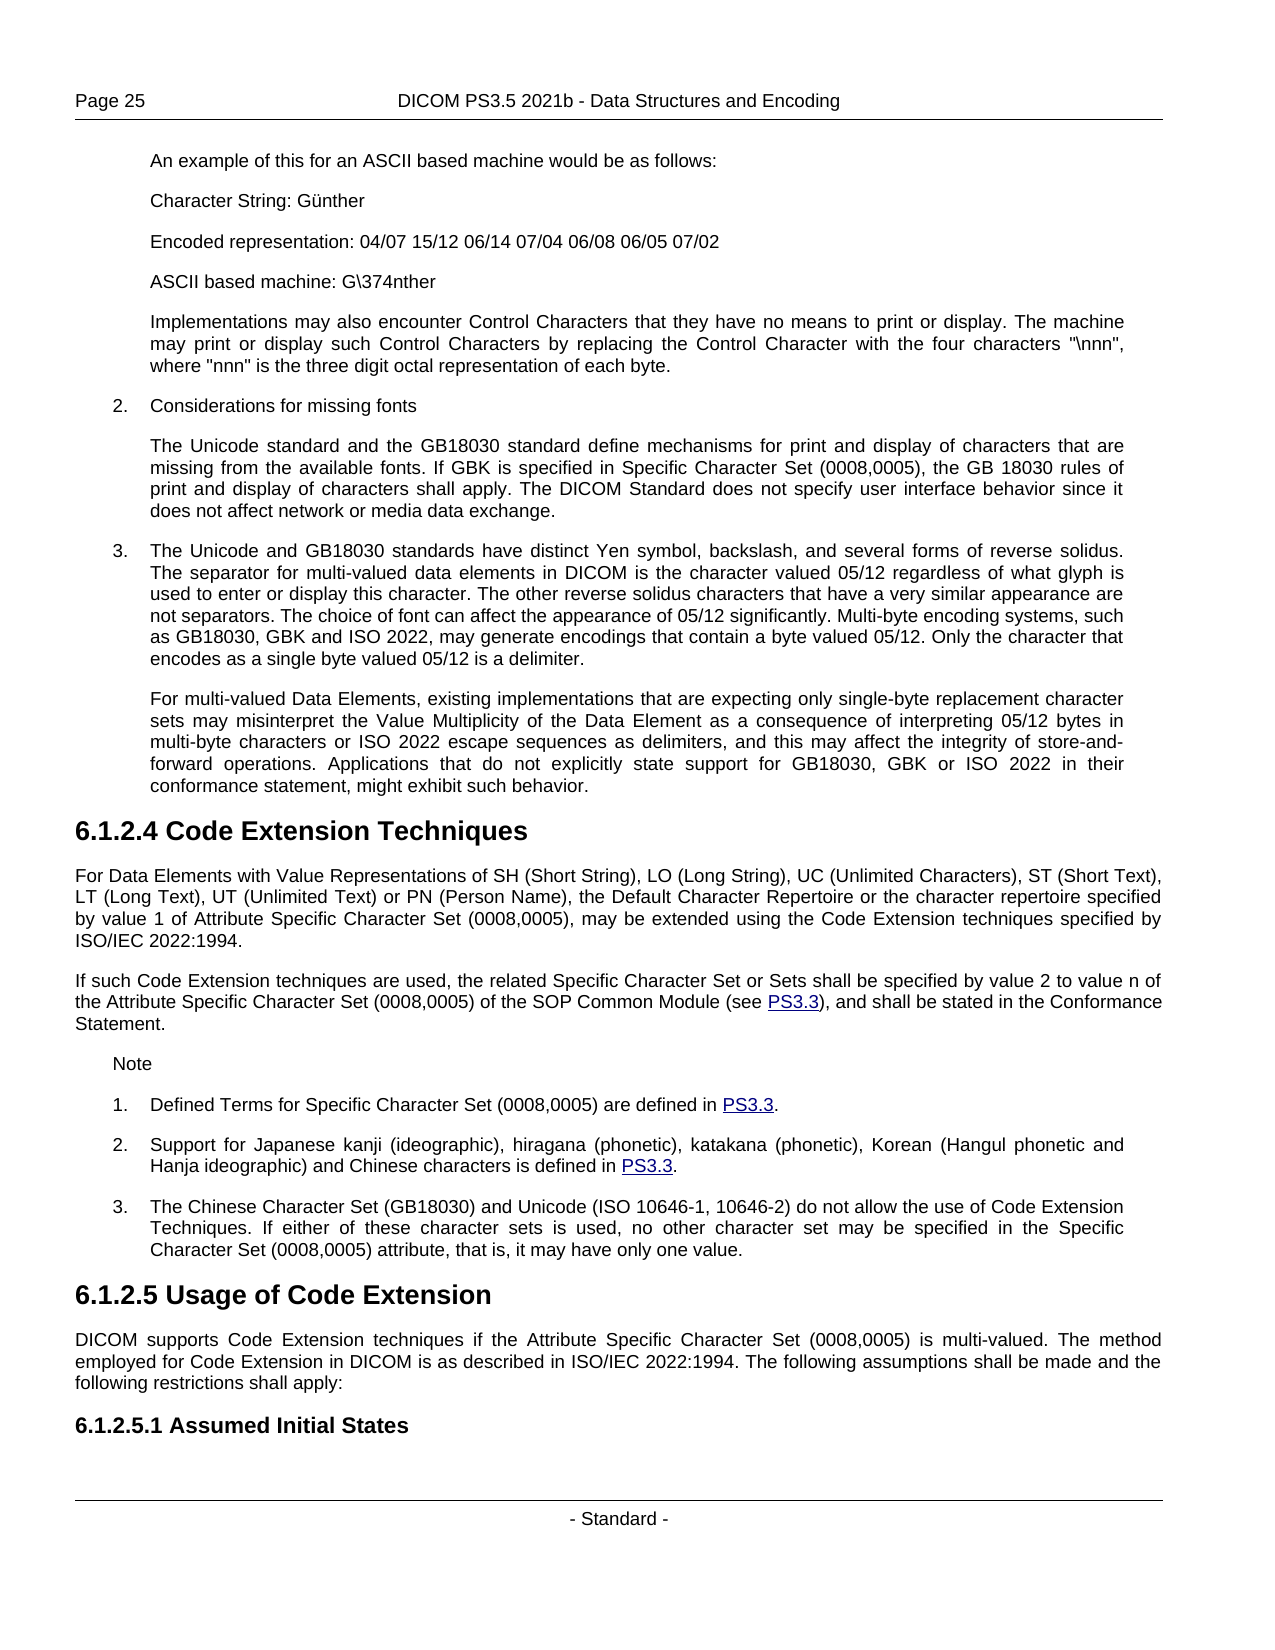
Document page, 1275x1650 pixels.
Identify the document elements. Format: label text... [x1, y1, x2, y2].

text For multi-valued Data Elements, existing implementations that are expecting only single-byte replacement character sets may misinterpret the Value Multiplicity of the Data Element as a consequence of interpreting 05/12 bytes in multi-byte characters or ISO 2022 escape sequences as delimiters, and this may affect the integrity of store-and-forward operations. Applications that do not explicitly state support for GB18030, GBK or ISO 2022 in their conformance statement, might exhibit such behavior. [150, 688, 1125, 796]
text DICOM supports Code Extension techniques if the Attribute Specific Character Set (0008,0005) is multi-valued. The method employed for Code Extension in DICOM is as described in ISO/IEC 2022:1994. The following assumptions shall be made and the following restrictions shall apply: [75, 1329, 1162, 1394]
text The Unicode standard and the GB18030 standard define mechanisms for print and display of characters that are missing from the available fonts. If GBK is specified in Specific Character Set (0008,0005), the GB 18030 rules of print and display of characters shall apply. The DICOM Standard does not specify user interface behavior since it does not affect network or media data exchange. [150, 435, 1125, 521]
text 3. The Chinese Character Set (GB18030) and Unicode (ISO 10646-1, 10646-2) do not allow the use of Code Extension Techniques. If either of these character sets is used, no other character set may be specified in the Specific Character Set (0008,0005) attribute, that is, it may have only one value. [112, 1196, 1125, 1260]
text 6.1.2.4 Code Extension Techniques [75, 815, 1162, 846]
text 6.1.2.5.1 Assumed Initial States [75, 1412, 1162, 1438]
text 3. The Unicode and GB18030 standards have distinct Yen symbol, backslash, and several forms of reverse solidus. The separator for multi-valued data elements in DICOM is the character valued 05/12 regardless of what glyph is used to enter or display this character. The other reverse solidus characters that have a very similar appearance are not separators. The choice of font can affect the appearance of 05/12 significantly. Multi-byte encoding systems, such as GB18030, GBK and ISO 2022, may generate encodings that contain a byte valued 05/12. Only the character that encodes as a single byte valued 05/12 is a delimiter. [112, 540, 1125, 669]
text 2. Support for Japanese kanji (ideographic), hiragana (phonetic), katakana (phonetic), Korean (Hangul phonetic and Hanja ideographic) and Chinese characters is defined in PS3.3. [112, 1134, 1125, 1177]
text If such Code Extension techniques are used, the related Specific Character Set or Sets shall be specified by value 2 to value n of the Attribute Specific Character Set (0008,0005) of the SOP Common Module (see PS3.3), and shall be stated in the Conformance Statement. [75, 970, 1162, 1034]
text Character String: Günther [150, 190, 1125, 212]
text 2. Considerations for missing fonts [112, 395, 1125, 416]
text Encoded representation: 04/07 15/12 06/14 07/04 06/08 06/05 07/02 [150, 231, 1125, 252]
text Implementations may also encounter Control Characters that they have no means to print or display. The machine may print or display such Control Characters by replacing the Control Character with the four characters "\nnn", where "nnn" is the three digit octal representation of each byte. [150, 311, 1125, 376]
text Note [112, 1053, 1125, 1075]
text 6.1.2.5 Usage of Code Extension [75, 1279, 1162, 1310]
text 1. Defined Terms for Specific Character Set (0008,0005) are defined in PS3.3. [112, 1093, 1125, 1115]
text For Data Elements with Value Representations of SH (Short String), LO (Long String), UC (Unlimited Characters), ST (Short Text), LT (Long Text), UT (Unlimited Text) or PN (Person Name), the Default Character Repertoire or the character repertoire specified by value 1 of Attribute Specific Character Set (0008,0005), may be extended using the Code Extension techniques specified by ISO/IEC 2022:1994. [75, 865, 1162, 951]
text An example of this for an ASCII based machine would be as follows: [150, 150, 1125, 172]
text ASCII based machine: G\374nther [150, 271, 1125, 292]
